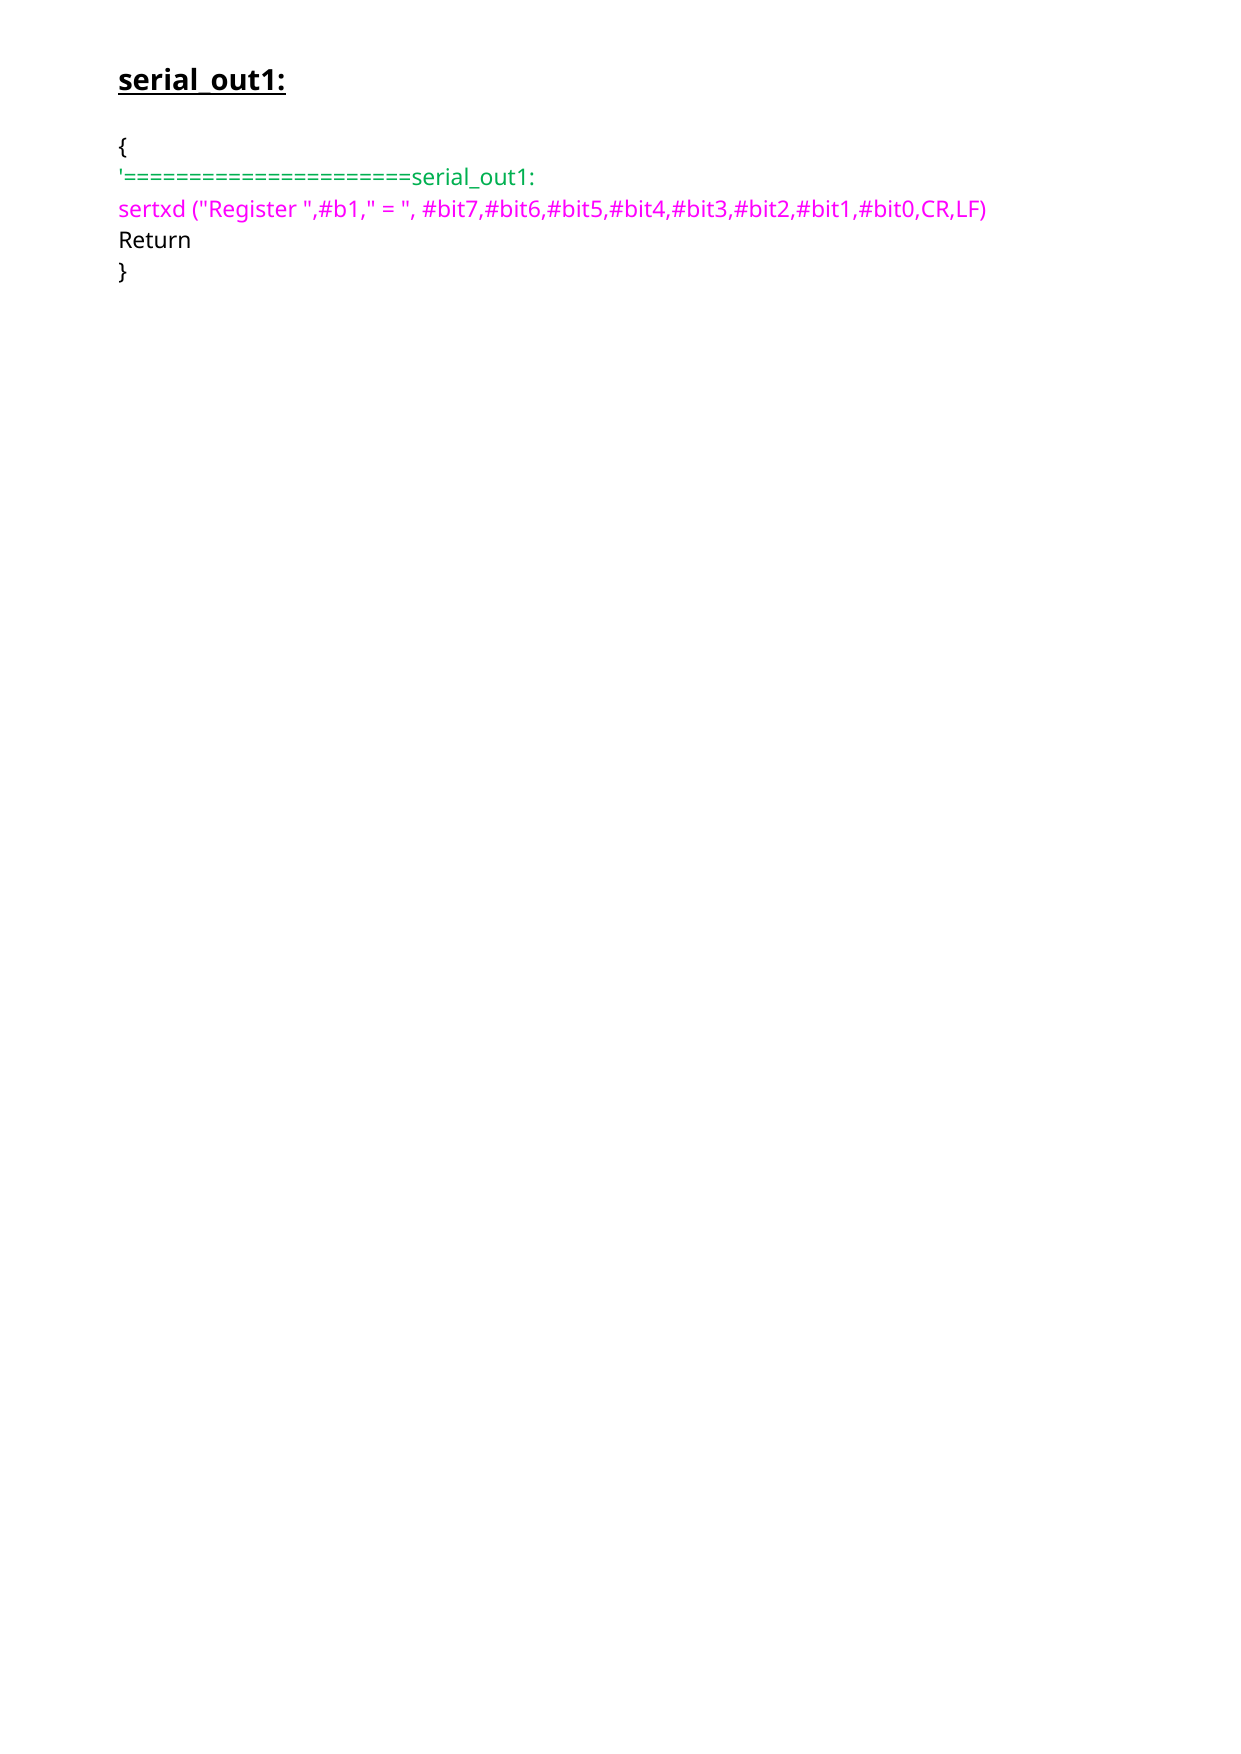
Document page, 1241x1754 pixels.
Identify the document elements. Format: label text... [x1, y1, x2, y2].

text Return [118, 224, 1181, 255]
text '======================serial_out1: [118, 161, 1181, 192]
text } [118, 255, 1181, 286]
text { [118, 130, 1181, 161]
text serial_out1: [118, 59, 1181, 99]
text sertxd ("Register ",#b1," = ", #bit7,#bit6,#bit5,#bit4,#bit3,#bit2,#bit1,#bit0,CR,LF) [118, 192, 1181, 224]
